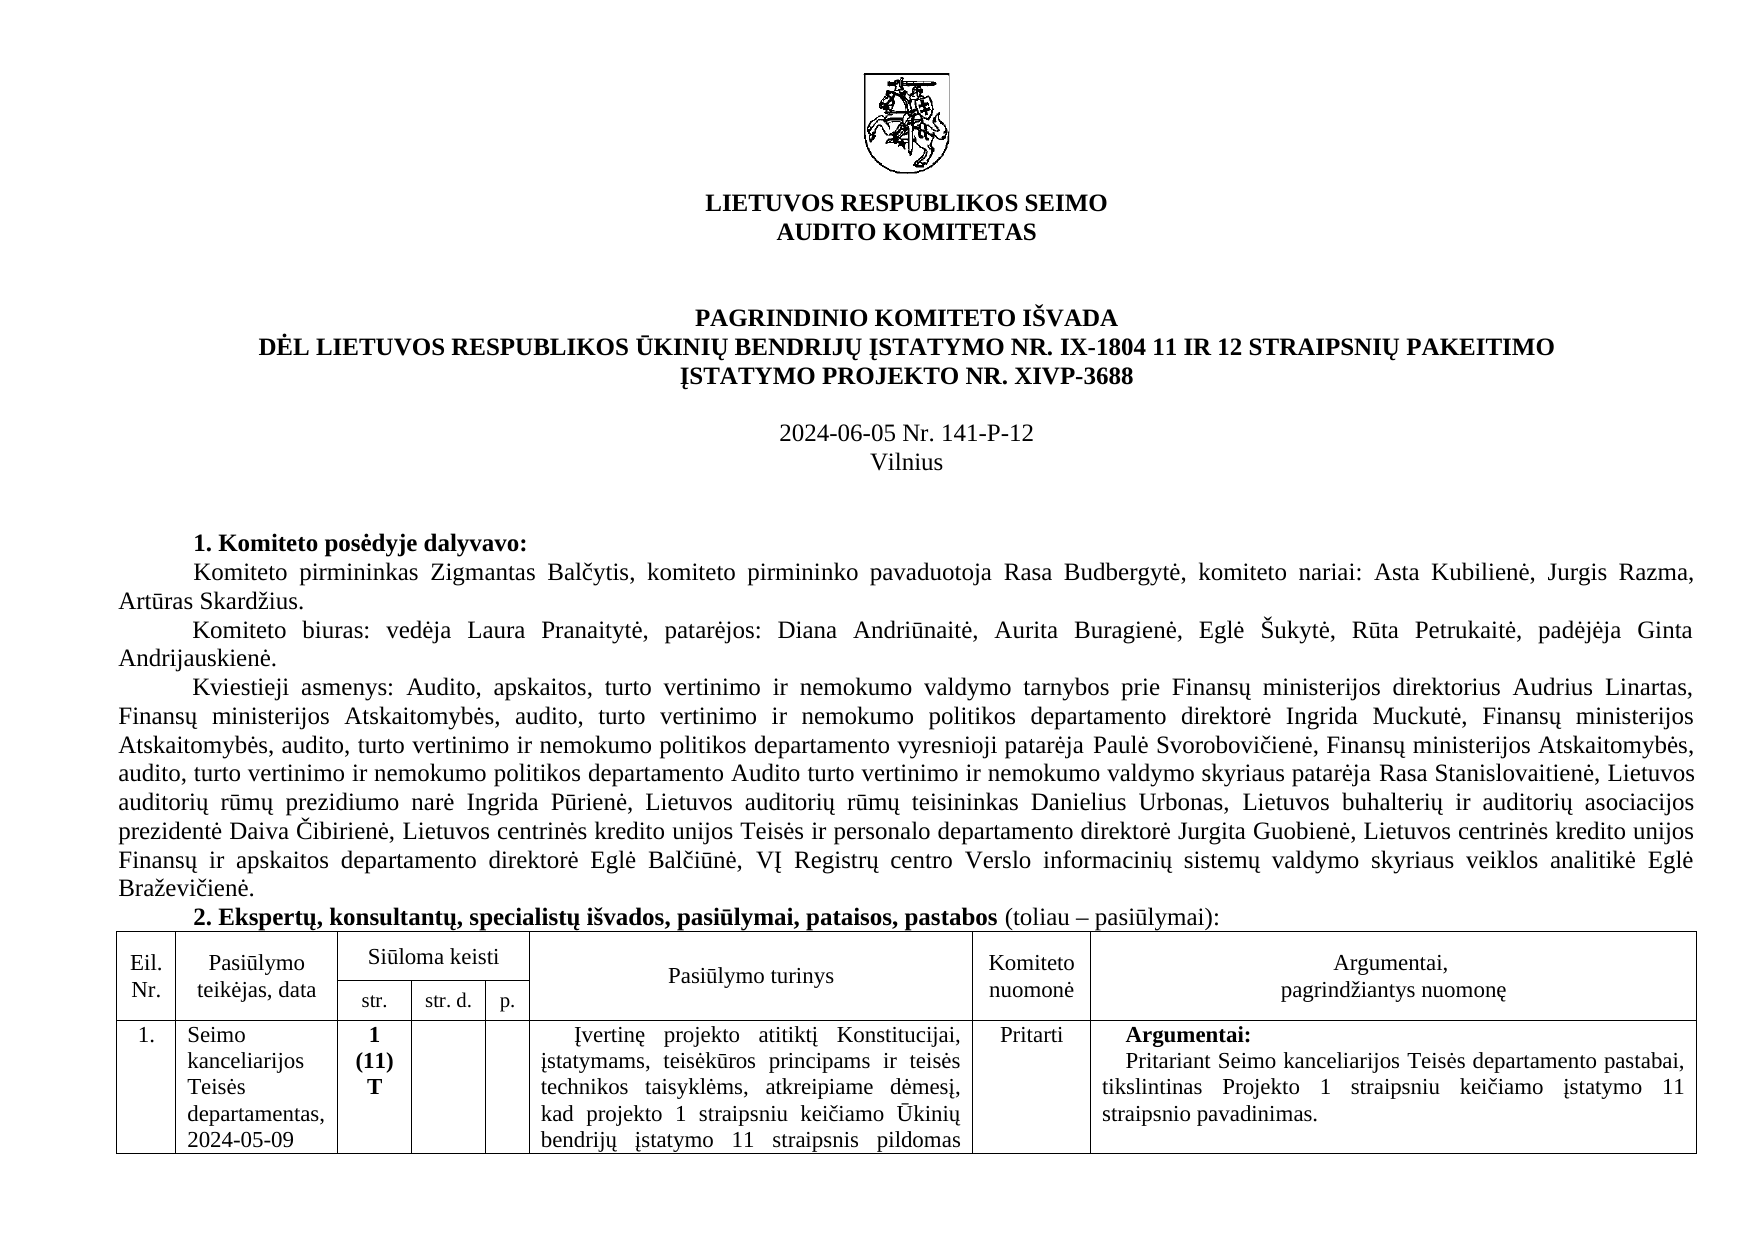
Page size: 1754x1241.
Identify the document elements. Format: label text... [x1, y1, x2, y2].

text 1. Komiteto posėdyje dalyvavo: [118, 528, 1695, 557]
table_header Pasiūlymo teikėjas, data [176, 932, 337, 1019]
text LIETUVOS RESPUBLIKOS SEIMO [118, 188, 1695, 217]
table_header Pasiūlymo turinys [530, 932, 972, 1019]
table_header Siūloma keisti [338, 932, 529, 980]
table_cell [486, 1021, 529, 1152]
table_cell 1. [117, 1021, 175, 1152]
text Vilnius [118, 447, 1695, 476]
table_cell Seimo kanceliarijos Teisės departamentas, 2024-05-09 [176, 1021, 337, 1152]
table_cell str. [338, 981, 411, 1019]
text Kviestieji asmenys: Audito, apskaitos, turto vertinimo ir nemokumo valdymo tarnybos prie Finansų ministerijos direktorius Audrius Linartas, Finansų ministerijos Atskaitomybės, audito, turto vertinimo ir nemokumo politikos departamento direktorė Ingrida Muckutė, Finansų ministerijos Atskaitomybės, audito, turto vertinimo ir nemokumo politikos departamento vyresnioji patarėja Paulė Svorobovičienė, Finansų ministerijos Atskaitomybės, audito, turto vertinimo ir nemokumo politikos departamento Audito turto vertinimo ir nemokumo valdymo skyriaus patarėja Rasa Stanislovaitienė, Lietuvos auditorių rūmų prezidiumo narė Ingrida Pūrienė, Lietuvos auditorių rūmų teisininkas Danielius Urbonas, Lietuvos buhalterių ir auditorių asociacijos prezidentė Daiva Čibirienė, Lietuvos centrinės kredito unijos Teisės ir personalo departamento direktorė Jurgita Guobienė, Lietuvos centrinės kredito unijos Finansų ir apskaitos departamento direktorė Eglė Balčiūnė, VĮ Registrų centro Verslo informacinių sistemų valdymo skyriaus veiklos analitikė Eglė Braževičienė. [118, 672, 1695, 902]
table_header Argumentai, pagrindžiantys nuomonę [1091, 932, 1696, 1019]
table_cell Pritarti [973, 1021, 1090, 1152]
table_cell Argumentai: Pritariant Seimo kanceliarijos Teisės departamento pastabai, tikslintinas Projekto 1 straipsniu keičiamo įstatymo 11 straipsnio pavadinimas. [1091, 1021, 1696, 1152]
subtitle 2. Ekspertų, konsultantų, specialistų išvados, pasiūlymai, pataisos, pastabos (toliau – pasiūlymai): [118, 902, 1695, 931]
table_cell [412, 1021, 485, 1152]
text Komiteto pirmininkas Zigmantas Balčytis, komiteto pirmininko pavaduotoja Rasa Budbergytė, komiteto nariai: Asta Kubilienė, Jurgis Razma, Artūras Skardžius. [118, 557, 1695, 615]
table_cell str. d. [412, 981, 485, 1019]
subtitle DĖL LIETUVOS RESPUBLIKOS ŪKINIŲ BENDRIJŲ ĮSTATYMO NR. IX-1804 11 IR 12 STRAIPSNIŲ PAKEITIMO [118, 332, 1695, 361]
table_cell Įvertinę projekto atitiktį Konstitucijai, įstatymams, teisėkūros principams ir teisės technikos taisyklėms, atkreipiame dėmesį, kad projekto 1 straipsniu keičiamo Ūkinių bendrijų įstatymo 11 straipsnis pildomas [530, 1021, 972, 1152]
table_cell 1 (11)T [338, 1021, 411, 1152]
subtitle ĮSTATYMO PROJEKTO nR. XIVP-3688 [118, 361, 1695, 389]
text 2024-06-05 Nr. 141-P-12 [118, 418, 1695, 447]
subtitle PAGRINDINIO KOMITETO IŠVADA [118, 303, 1695, 332]
text Audito komitetas [118, 217, 1695, 246]
text Komiteto biuras: vedėja Laura Pranaitytė, patarėjos: Diana Andriūnaitė, Aurita Buragienė, Eglė Šukytė, Rūta Petrukaitė, padėjėja Ginta Andrijauskienė. [118, 615, 1695, 672]
table_header Eil. Nr. [117, 932, 175, 1019]
table_cell p. [486, 981, 529, 1019]
table_header Komiteto nuomonė [973, 932, 1090, 1019]
